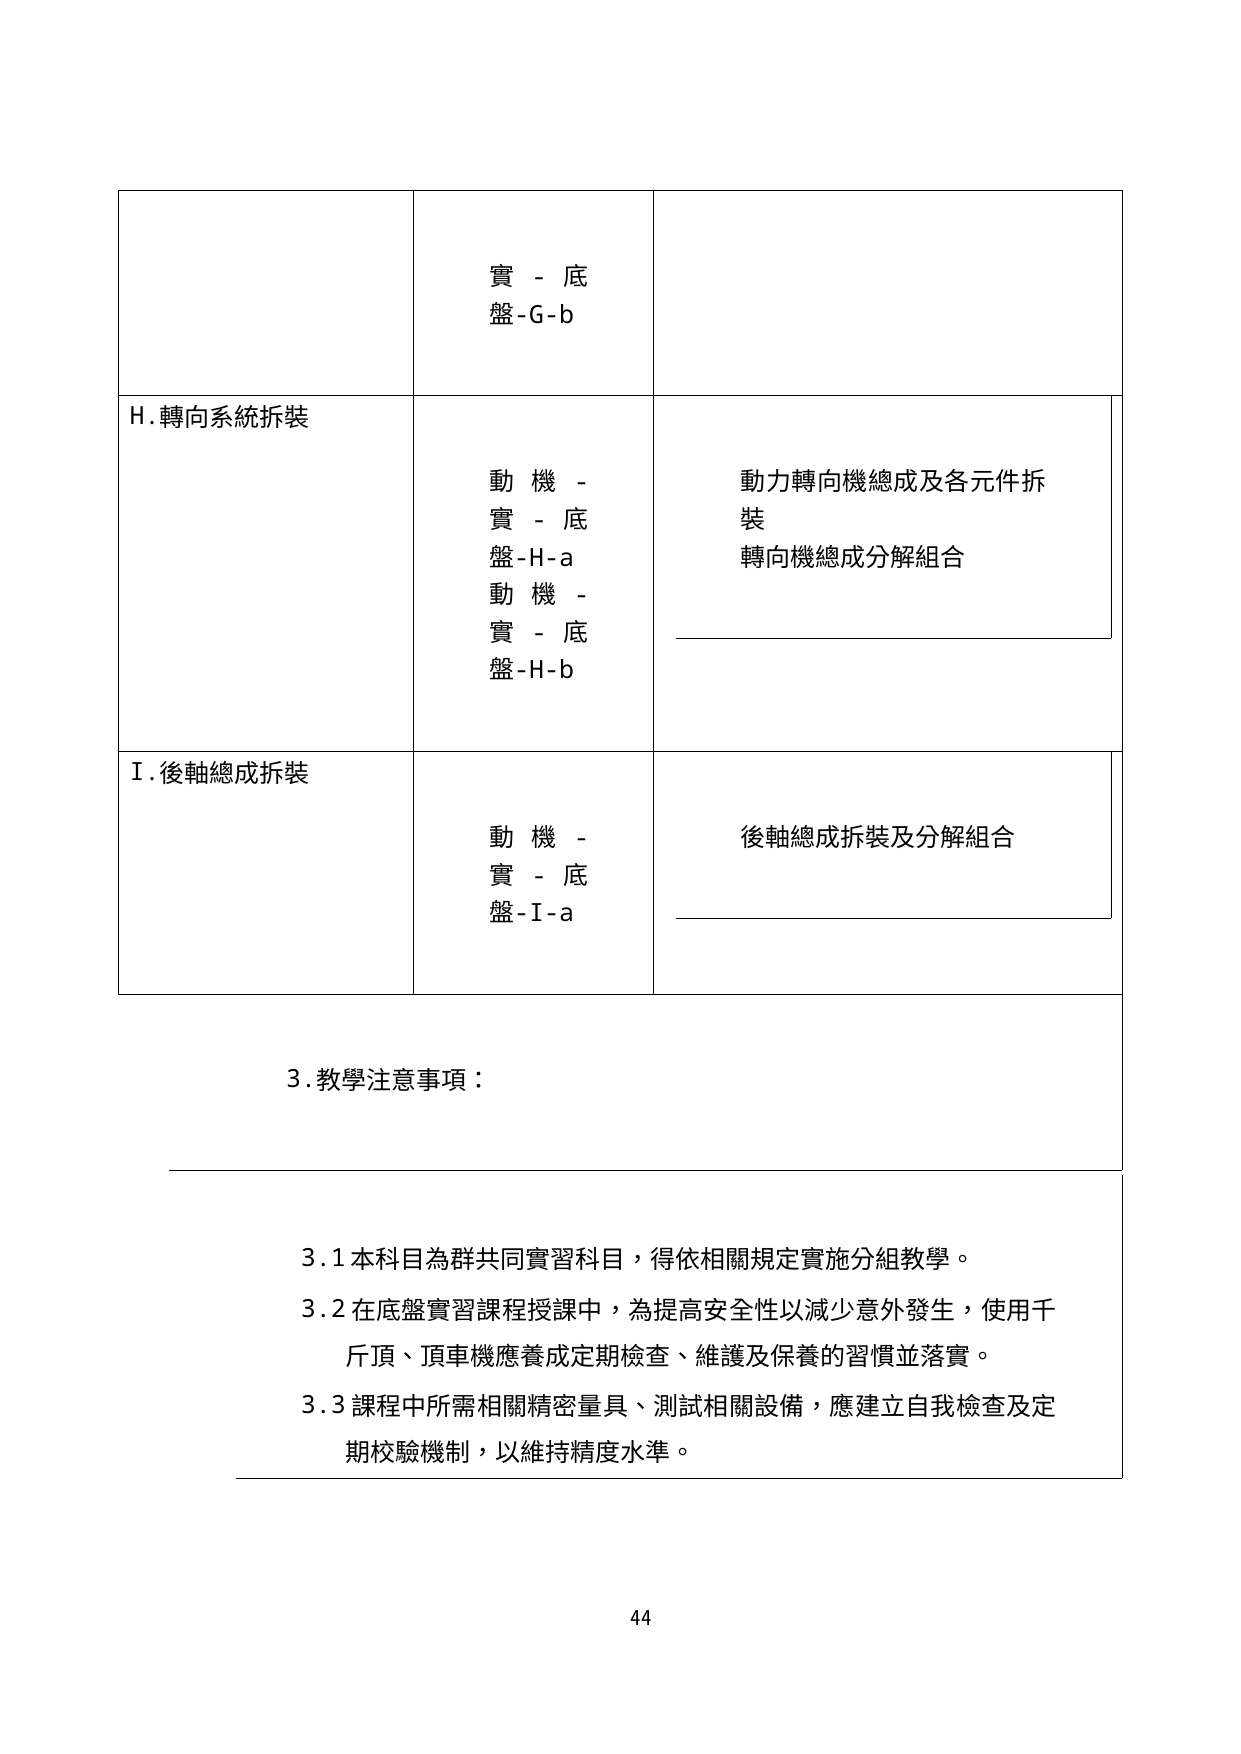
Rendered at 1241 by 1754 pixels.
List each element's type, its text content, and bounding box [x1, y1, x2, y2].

table_cell [654, 191, 664, 395]
table_cell I.後軸總成拆裝 [119, 752, 413, 994]
table_cell 後軸總成拆裝及分解組合 [665, 752, 1122, 994]
table_cell 動機-實-底盤-I-a [414, 752, 653, 994]
table_cell [654, 396, 664, 751]
text 3.教學注意事項： [168, 995, 1122, 1170]
table_cell [654, 752, 664, 994]
table_cell 動力轉向機總成及各元件拆裝 轉向機總成分解組合 [665, 396, 1122, 751]
table_cell 動機-實-底盤-H-a 動機-實-底盤-H-b [414, 396, 653, 751]
text 3.2在底盤實習課程授課中，為提高安全性以減少意外發生，使用千斤頂、頂車機應養成定期檢查、維護及保養的習慣並落實。 [236, 1226, 1122, 1322]
table_cell [665, 191, 1122, 395]
text 3.1本科目為群共同實習科目，得依相關規定實施分組教學。 [236, 1175, 1122, 1226]
table_cell 實-底盤-G-b [414, 191, 653, 395]
table_cell H.轉向系統拆裝 [119, 396, 413, 751]
text 3.3課程中所需相關精密量具、測試相關設備，應建立自我檢查及定期校驗機制，以維持精度水準。 [236, 1322, 1122, 1478]
table_cell [119, 191, 413, 395]
